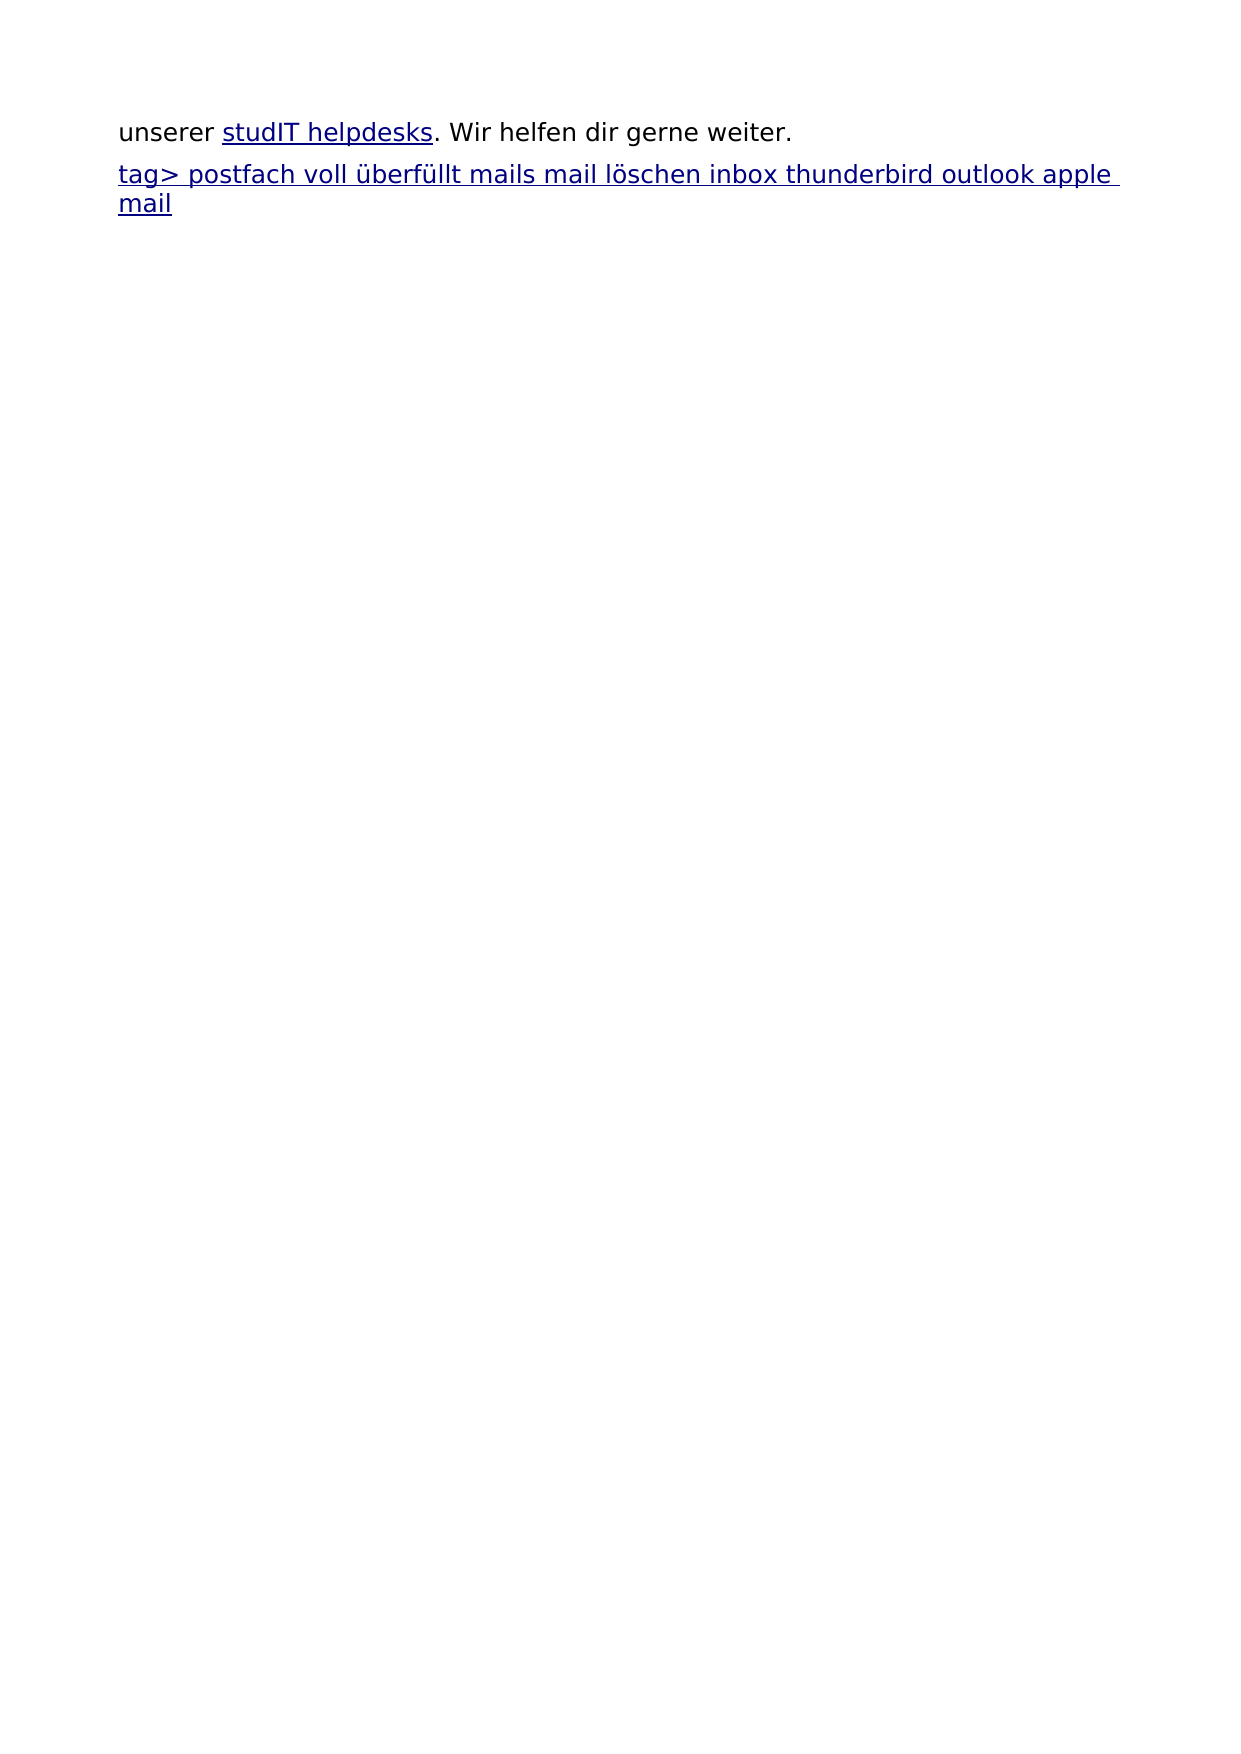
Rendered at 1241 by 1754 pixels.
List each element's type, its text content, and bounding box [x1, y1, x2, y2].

text tag> postfach voll überfüllt mails mail löschen inbox thunderbird outlook apple mail [118, 160, 1122, 218]
text unserer studIT helpdesks. Wir helfen dir gerne weiter. [118, 118, 1122, 147]
